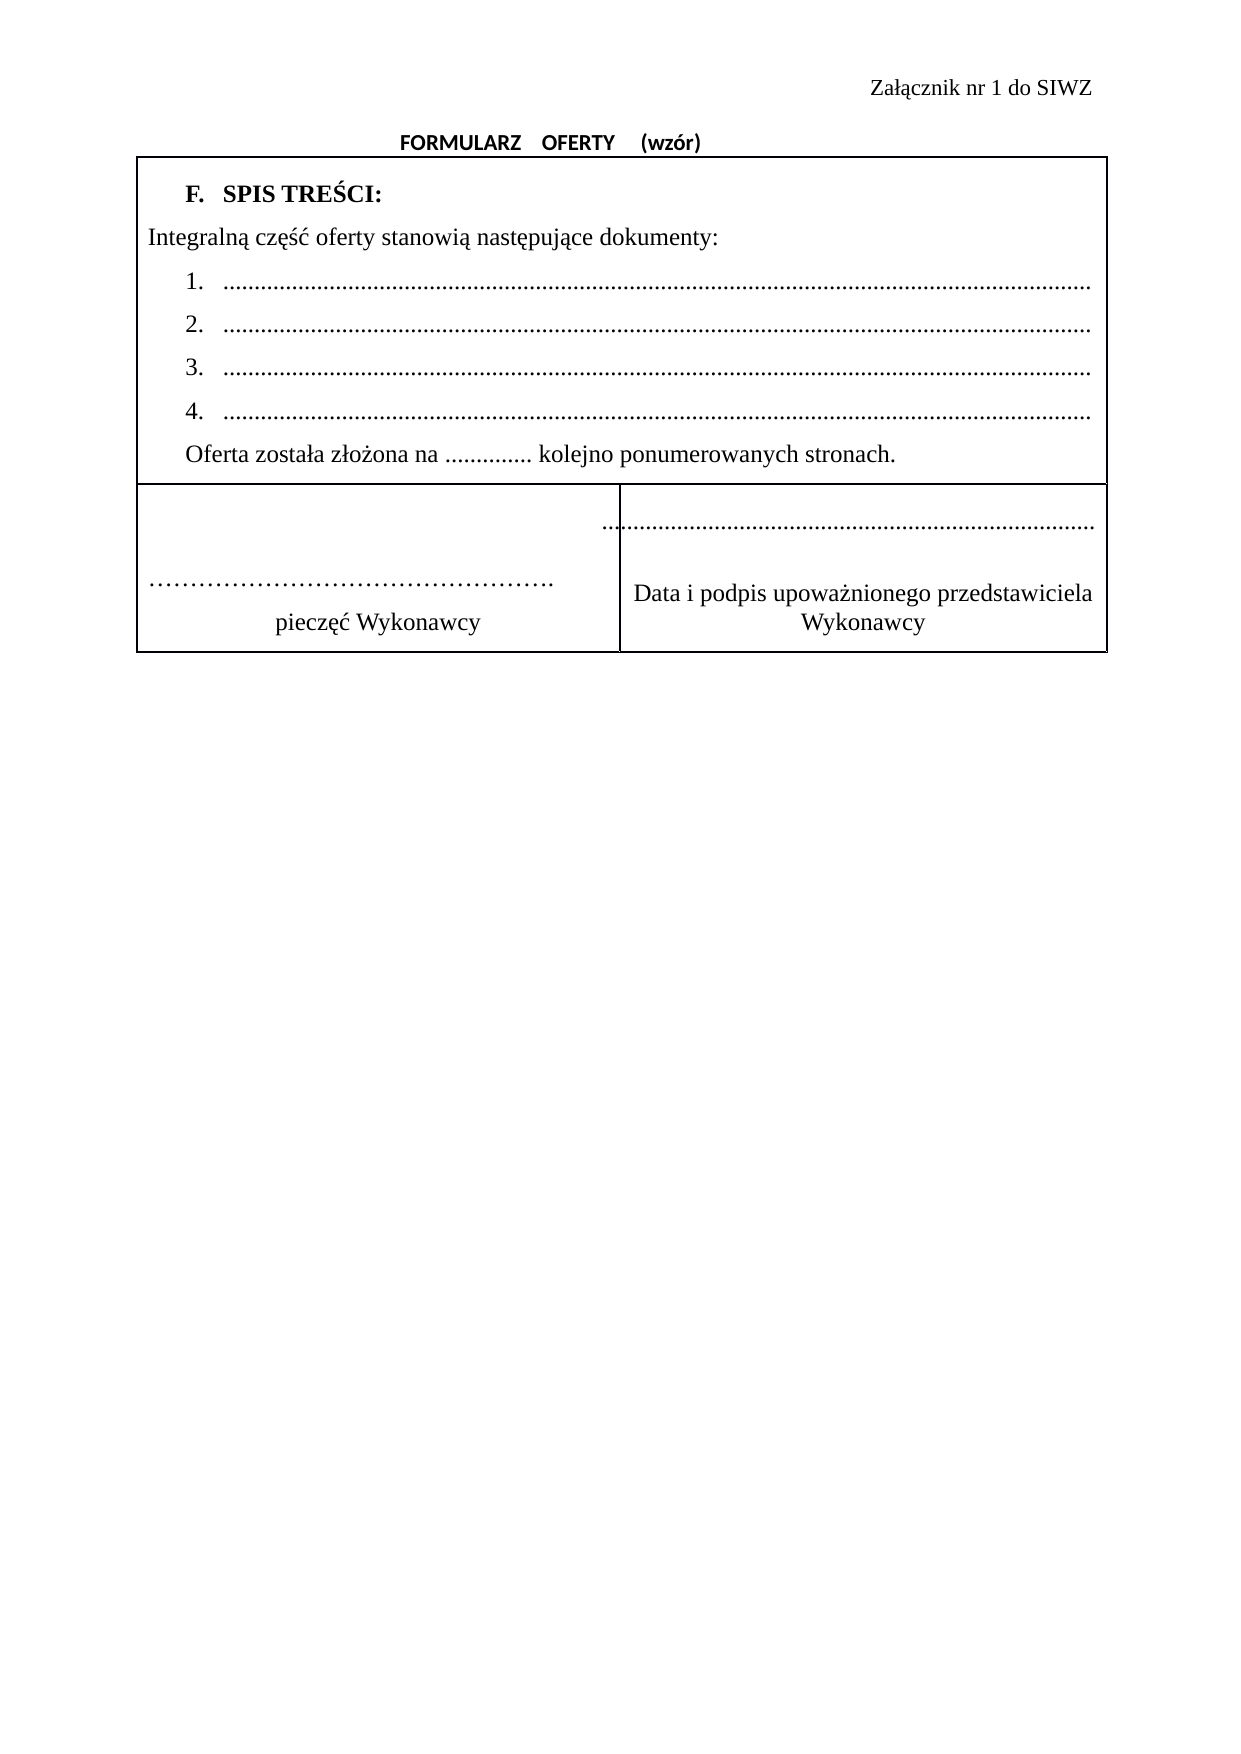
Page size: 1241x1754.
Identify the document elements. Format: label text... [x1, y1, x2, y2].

table_cell ...................................................................................... Data i podpis upoważnionego przedstawiciela Wykonawcy [621, 485, 1106, 651]
table_cell …………………………………………. pieczęć Wykonawcy [138, 485, 619, 651]
table_cell SPIS TREŚCI: Integralną część oferty stanowią następujące dokumenty: ........................................................................................................................................... ........................................................................................................................................... ........................................................................................................................................... ........................................................................................................................................... Oferta została złożona na .............. kolejno ponumerowanych stronach. [138, 158, 1106, 483]
